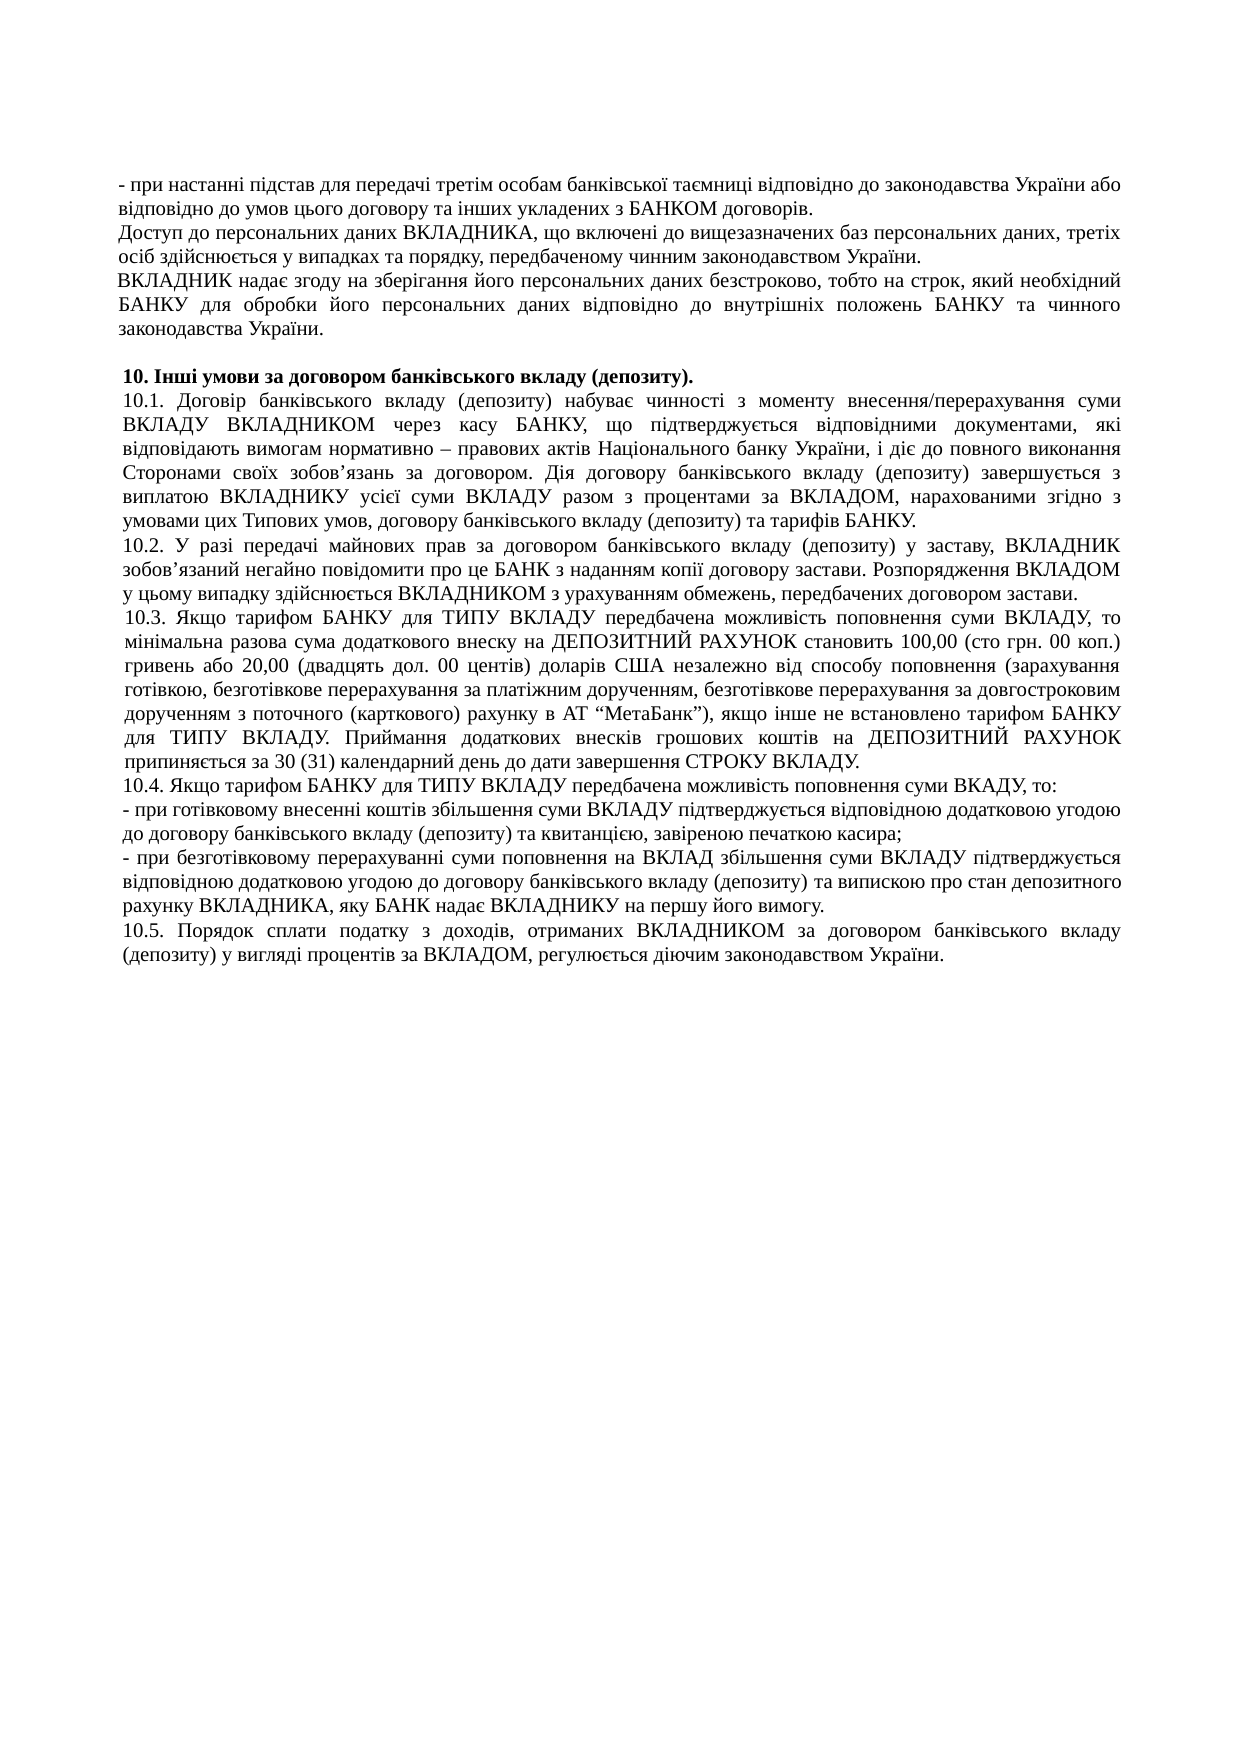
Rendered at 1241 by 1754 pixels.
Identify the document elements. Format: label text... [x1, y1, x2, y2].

list 10.4. Якщо тарифом БАНКУ для ТИПУ ВКЛАДУ передбачена можливість поповнення суми ВКАДУ, то: [122, 773, 1122, 797]
text ВКЛАДНИК надає згоду на зберігання його персональних даних безстроково, тобто на строк, який необхідний БАНКУ для обробки його персональних даних відповідно до внутрішніх положень БАНКУ та чинного законодавства України. [117, 268, 1122, 340]
list 10.3. Якщо тарифом БАНКУ для ТИПУ ВКЛАДУ передбачена можливість поповнення суми ВКЛАДУ, то мінімальна разова сума додаткового внеску на ДЕПОЗИТНИЙ РАХУНОК становить 100,00 (сто грн. 00 коп.) гривень або 20,00 (двадцять дол. 00 центів) доларів США незалежно від способу поповнення (зарахування готівкою, безготівкове перерахування за платіжним дорученням, безготівкове перерахування за довгостроковим дорученням з поточного (карткового) рахунку в АТ “МетаБанк”), якщо інше не встановлено тарифом БАНКУ для ТИПУ ВКЛАДУ. Приймання додаткових внесків грошових коштів на ДЕПОЗИТНИЙ РАХУНОК припиняється за 30 (31) календарний день до дати завершення СТРОКУ ВКЛАДУ. [124, 605, 1122, 773]
text - при готівковому внесенні коштів збільшення суми ВКЛАДУ підтверджується відповідною додатковою угодою до договору банківського вкладу (депозиту) та квитанцією, завіреною печаткою касира; [122, 797, 1122, 845]
text - при безготівковому перерахуванні суми поповнення на ВКЛАД збільшення суми ВКЛАДУ підтверджується відповідною додатковою угодою до договору банківського вкладу (депозиту) та випискою про стан депозитного рахунку ВКЛАДНИКА, яку БАНК надає ВКЛАДНИКУ на першу його вимогу. [122, 845, 1122, 917]
text Доступ до персональних даних ВКЛАДНИКА, що включені до вищезазначених баз персональних даних, третіх осіб здійснюється у випадках та порядку, передбаченому чинним законодавством України. [118, 220, 1122, 268]
text - при настанні підстав для передачі третім особам банківської таємниці відповідно до законодавства України або відповідно до умов цього договору та інших укладених з БАНКОМ договорів. [118, 172, 1122, 220]
list 10.5. Порядок сплати податку з доходів, отриманих ВКЛАДНИКОМ за договором банківського вкладу (депозиту) у вигляді процентів за ВКЛАДОМ, регулюється діючим законодавством України. [122, 917, 1122, 966]
text 10. Інші умови за договором банківського вкладу (депозиту). [122, 364, 1122, 388]
list 10.1. Договір банківського вкладу (депозиту) набуває чинності з моменту внесення/перерахування суми ВКЛАДУ ВКЛАДНИКОМ через касу БАНКУ, що підтверджується відповідними документами, які відповідають вимогам нормативно – правових актів Національного банку України, і діє до повного виконання Сторонами своїх зобов’язань за договором. Дія договору банківського вкладу (депозиту) завершується з виплатою ВКЛАДНИКУ усієї суми ВКЛАДУ разом з процентами за ВКЛАДОМ, нарахованими згідно з умовами цих Типових умов, договору банківського вкладу (депозиту) та тарифів БАНКУ. [122, 388, 1122, 532]
list 10.2. У разі передачі майнових прав за договором банківського вкладу (депозиту) у заставу, ВКЛАДНИК зобов’язаний негайно повідомити про це БАНК з наданням копії договору застави. Розпорядження ВКЛАДОМ у цьому випадку здійснюється ВКЛАДНИКОМ з урахуванням обмежень, передбачених договором застави. [122, 532, 1122, 605]
